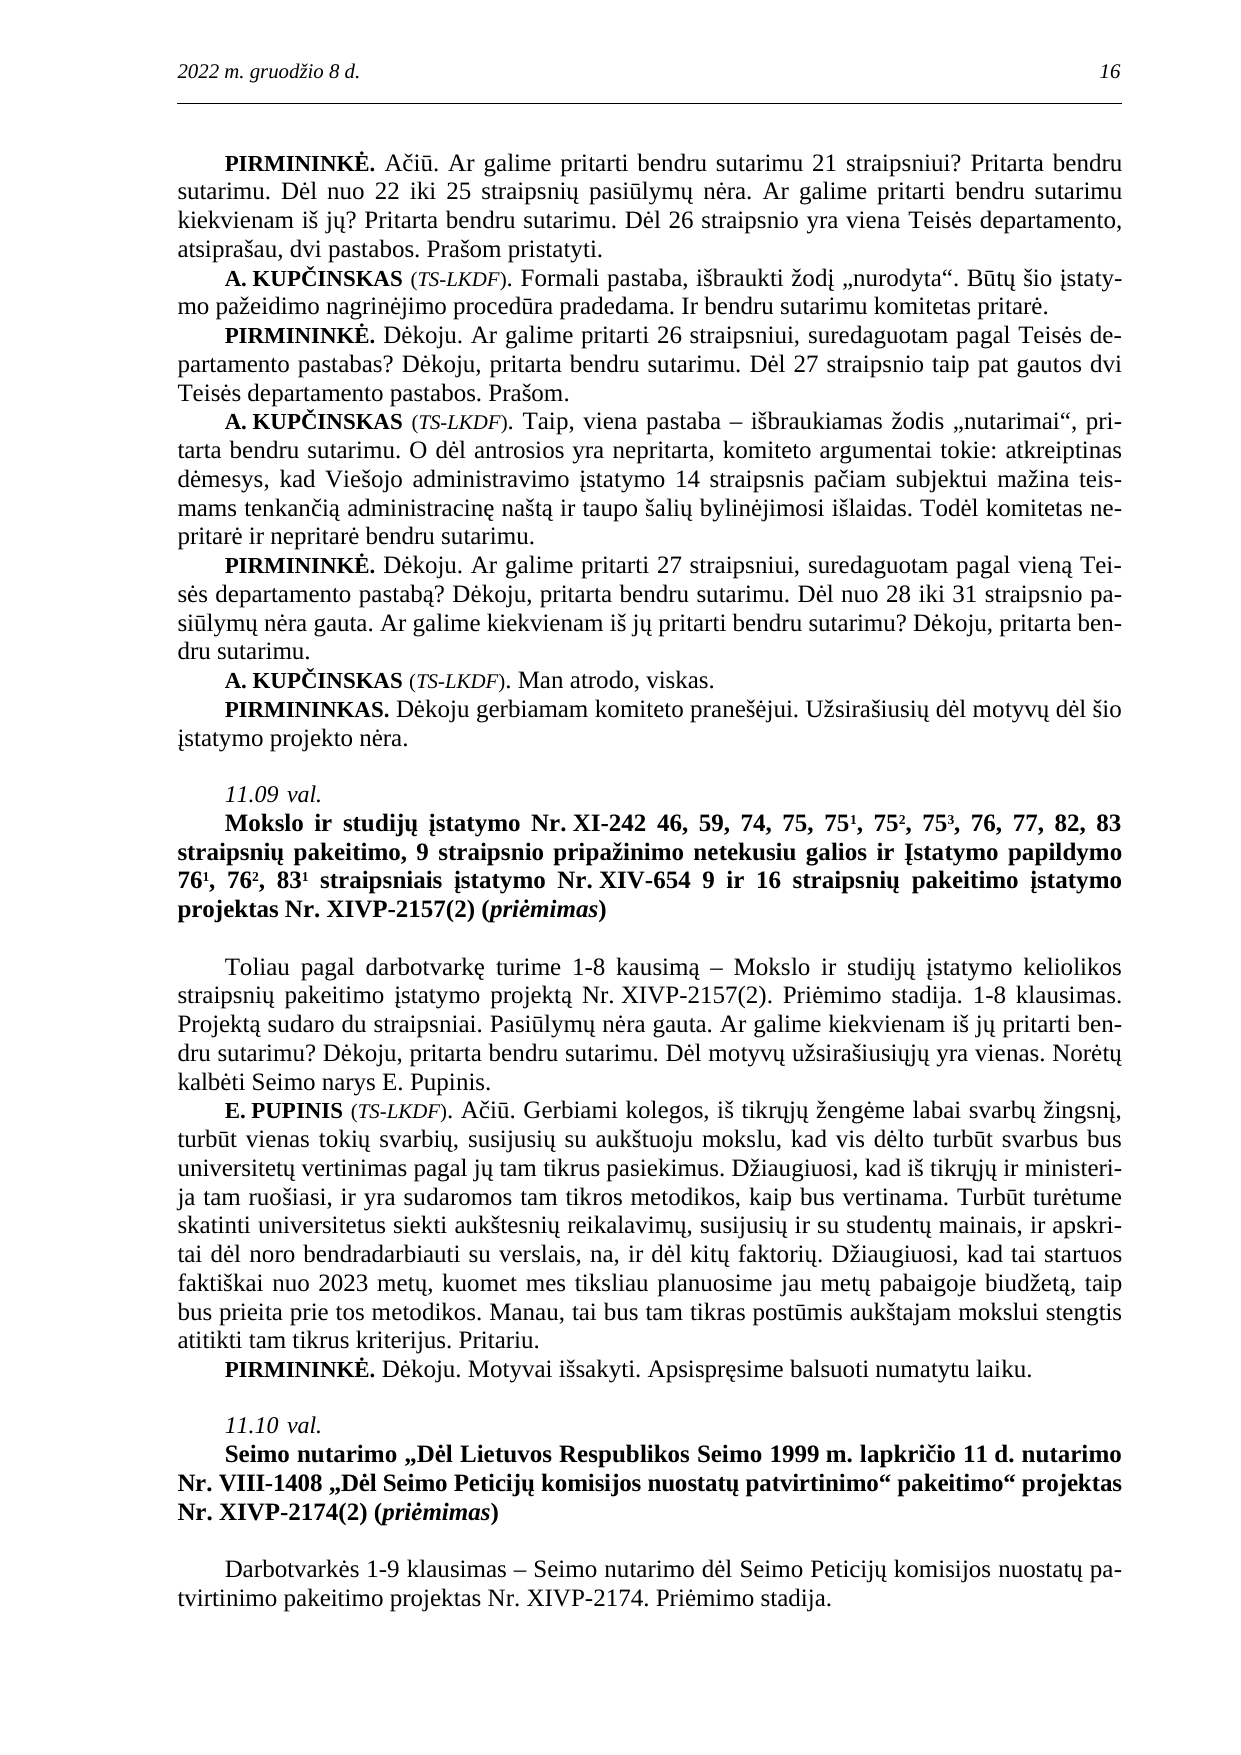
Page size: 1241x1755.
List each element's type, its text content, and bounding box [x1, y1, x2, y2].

text Moks­lo ir stu­di­jų įsta­ty­mo Nr. XI-242 46, 59, 74, 75, 751, 752, 753, 76, 77, 82, 83 straips­nių pa­kei­ti­mo, 9 straips­nio pri­pa­ži­ni­mo ne­te­ku­siu ga­lios ir Įsta­ty­mo pa­pil­dy­mo 761, 762, 831 straips­niais įsta­ty­mo Nr. XIV-654 9 ir 16 straips­nių pa­kei­ti­mo įsta­ty­mo projek­tas Nr. XIVP-2157(2) (pri­ėmi­mas) [177, 808, 1122, 923]
text 11.09 val. [224, 780, 1122, 808]
text E. PUPINIS (TS-LKDF). Ačiū. Ger­bia­mi ko­le­gos, iš tik­rų­jų žen­gė­me la­bai svar­bų žings­nį, tur­būt vie­nas to­kių svar­bių, su­si­ju­sių su aukš­tuo­ju moks­lu, kad vis dėl­to tur­būt svar­bus bus uni­ver­si­te­tų ver­ti­ni­mas pa­gal jų tam tik­rus pa­sie­ki­mus. Džiau­giuo­si, kad iš tik­rų­jų ir mi­nis­te­ri­ja tam ruo­šia­si, ir yra su­da­ro­mos tam tik­ros me­to­di­kos, kaip bus ver­ti­na­ma. Tur­būt tu­rė­tu­me ska­tin­ti uni­ver­si­te­tus siek­ti aukš­tes­nių rei­ka­la­vi­mų, su­si­ju­sių ir su stu­den­tų mai­nais, ir ap­skri­tai dėl no­ro ben­dra­dar­biau­ti su ver­slais, na, ir dėl ki­tų fak­to­rių. Džiau­giuo­si, kad tai star­tuos fak­tiš­kai nuo 2023 me­tų, kuo­met mes tiks­liau pla­nuo­si­me jau me­tų pa­bai­go­je biu­dže­tą, taip bus pri­ei­ta prie tos me­to­di­kos. Ma­nau, tai bus tam tik­ras po­stū­mis aukš­ta­jam moks­lui steng­tis ati­tik­ti tam tik­rus kri­te­ri­jus. Pri­ta­riu. [177, 1095, 1122, 1354]
text To­liau pa­gal dar­bo­tvarkę tu­ri­me 1-8 kau­si­mą – Moks­lo ir stu­di­jų įsta­ty­mo ke­lio­li­kos strai­ps­nių pa­kei­ti­mo įsta­ty­mo pro­jek­tą Nr. XIVP-2157(2). Pri­ėmi­mo sta­di­ja. 1-8 klau­si­mas. Pro­jek­tą su­da­ro du straips­niai. Pa­siū­ly­mų nė­ra gau­ta. Ar ga­li­me kiek­vie­nam iš jų pri­tar­ti ben­d­ru su­ta­ri­mu? Dė­ko­ju, pri­tar­ta ben­dru su­ta­ri­mu. Dėl mo­ty­vų už­si­ra­šiu­sių­jų yra vie­nas. No­rė­tų kal­bė­ti Sei­mo na­rys E. Pu­pi­nis. [177, 952, 1122, 1095]
text PIRMININKAS. Dė­ko­ju ger­bia­mam ko­mi­te­to pra­ne­šė­jui. Už­si­ra­šiu­sių dėl mo­ty­vų dėl šio įsta­ty­mo pro­jek­to nė­ra. [177, 694, 1122, 751]
text Dar­bo­tvarkės 1-9 klau­si­mas – Sei­mo nu­ta­ri­mo dėl Sei­mo Pe­ti­ci­jų ko­mi­si­jos nuo­sta­tų pa­tvir­ti­ni­mo pa­kei­ti­mo pro­jek­tas Nr. XIVP-2174. Pri­ėmi­mo sta­di­ja. [177, 1554, 1122, 1612]
text A. KUPČINSKAS (TS-LKDF). Taip, vie­na pa­sta­ba – iš­brau­kia­mas žo­dis „nu­ta­ri­mai“, pri­tar­ta ben­dru su­ta­ri­mu. O dėl ant­ro­sios yra ne­pri­tar­ta, ko­mi­te­to ar­gu­men­tai to­kie: at­kreip­ti­nas dė­me­sys, kad Vie­šo­jo ad­mi­nist­ra­vi­mo įsta­ty­mo 14 straips­nis pa­čiam sub­jek­tui ma­ži­na teis­mams ten­kan­čią ad­mi­nist­ra­ci­nę naš­tą ir tau­po ša­lių by­li­nė­ji­mo­si iš­lai­das. To­dėl ko­mi­te­tas ne­pri­ta­rė ir ne­pri­ta­rė ben­dru su­ta­ri­mu. [177, 406, 1122, 550]
text PIRMININKĖ. Dė­ko­ju. Ar ga­li­me pri­tar­ti 27 straips­niui, su­re­da­guo­tam pa­gal vie­ną Tei­sės de­par­ta­men­to pa­sta­bą? Dė­ko­ju, pri­tar­ta ben­dru su­ta­ri­mu. Dėl nuo 28 iki 31 straips­nio pa­siū­ly­mų nė­ra gau­ta. Ar ga­li­me kiek­vie­nam iš jų pri­tar­ti ben­dru su­ta­ri­mu? Dė­ko­ju, pri­tar­ta ben­dru su­ta­ri­mu. [177, 550, 1122, 665]
text Sei­mo nu­ta­ri­mo „Dėl Lie­tu­vos Res­pub­li­kos Sei­mo 1999 m. lap­kri­čio 11 d. nu­ta­ri­mo Nr. VIII-1408 „Dėl Sei­mo Pe­ti­ci­jų ko­mi­si­jos nuo­sta­tų pa­tvir­ti­ni­mo“ pa­kei­ti­mo“ pro­jek­tas Nr. XIVP-2174(2) (pri­ėmi­mas) [177, 1439, 1122, 1525]
text 11.10 val. [224, 1412, 1122, 1439]
text PIRMININKĖ. Dė­ko­ju. Ar ga­li­me pri­tar­ti 26 straips­niui, su­re­da­guo­tam pa­gal Tei­sės de­par­ta­men­to pa­sta­bas? Dė­ko­ju, pri­tar­ta ben­dru su­ta­ri­mu. Dėl 27 straips­nio taip pat gau­tos dvi Tei­sės de­par­ta­men­to pa­sta­bos. Pra­šom. [177, 320, 1122, 406]
text A. KUPČINSKAS (TS-LKDF). For­ma­li pa­sta­ba, iš­brauk­ti žo­dį „nu­ro­dy­ta“. Bū­tų šio įsta­ty­mo pa­žei­di­mo nag­ri­nė­ji­mo pro­ce­dū­ra pra­de­da­ma. Ir ben­dru su­ta­ri­mu ko­mi­te­tas pri­ta­rė. [177, 263, 1122, 320]
text A. KUPČINSKAS (TS-LKDF). Man at­ro­do, vis­kas. [177, 665, 1122, 694]
text PIRMININKĖ. Ačiū. Ar ga­li­me pri­tar­ti ben­dru su­ta­ri­mu 21 straips­niui? Pri­tar­ta ben­dru su­ta­ri­mu. Dėl nuo 22 iki 25 straips­nių pa­siū­ly­mų nė­ra. Ar ga­li­me pri­tar­ti ben­dru su­ta­ri­mu kiek­vie­nam iš jų? Pri­tar­ta ben­dru su­ta­ri­mu. Dėl 26 straips­nio yra vie­na Tei­sės de­par­ta­men­to, at­si­pra­šau, dvi pa­sta­bos. Pra­šom pri­sta­ty­ti. [177, 148, 1122, 263]
text PIRMININKĖ. Dė­ko­ju. Mo­ty­vai iš­sa­ky­ti. Ap­si­sprę­si­me bal­suo­ti nu­ma­ty­tu lai­ku. [177, 1354, 1122, 1383]
